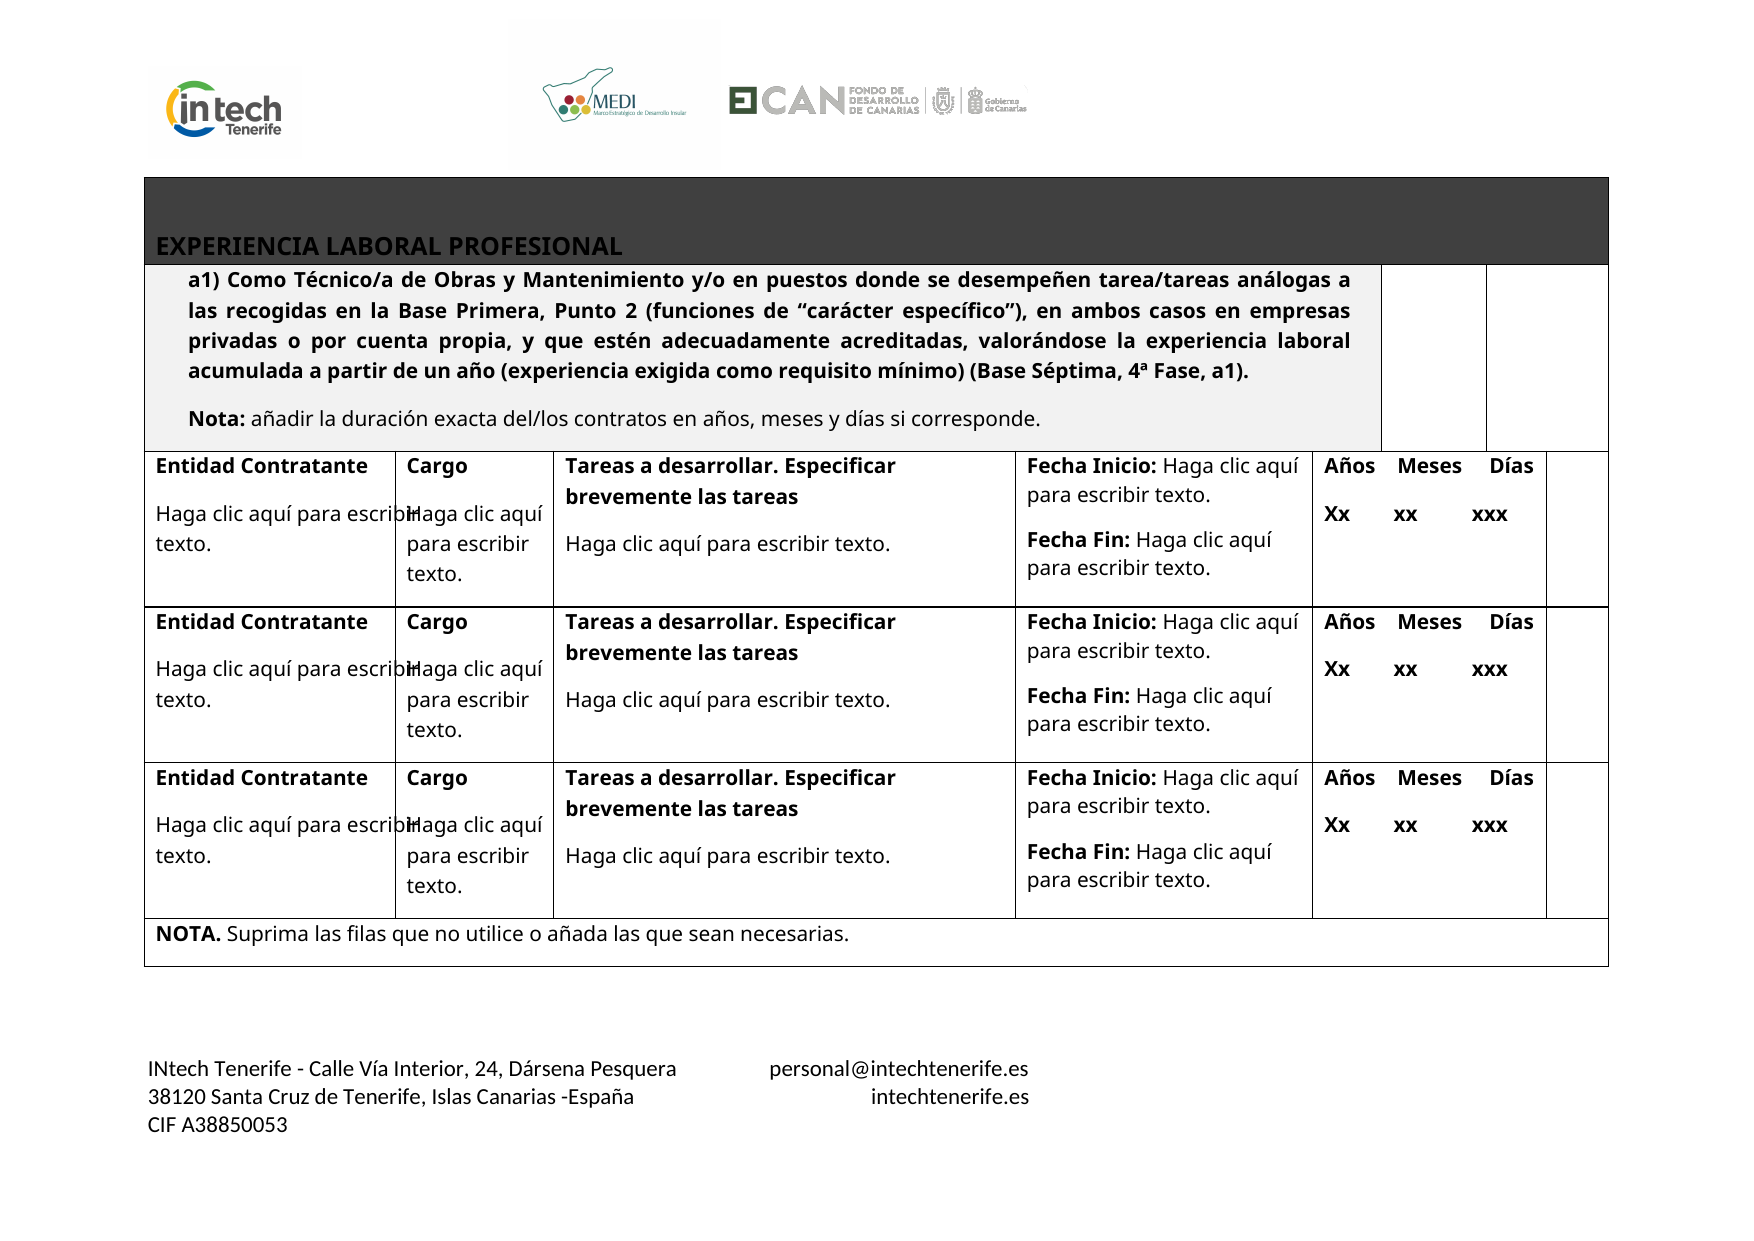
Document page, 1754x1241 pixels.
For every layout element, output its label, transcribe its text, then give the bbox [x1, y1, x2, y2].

table_cell Años Meses Días Xx xx xxx [1313, 763, 1546, 918]
table_cell Tareas a desarrollar. Especificar brevemente las tareas Haga clic aquí para escribir texto. [554, 608, 1015, 762]
table_cell [1547, 452, 1608, 606]
table_cell NOTA. Suprima las filas que no utilice o añada las que sean necesarias. [145, 919, 1608, 966]
table_cell Fecha Inicio: Haga clic aquí para escribir texto. Fecha Fin: Haga clic aquí para escribir texto. [1016, 608, 1312, 762]
table_cell Entidad Contratante Haga clic aquí para escribir texto. [145, 452, 395, 606]
table_cell Cargo Haga clic aquí para escribir texto. [396, 608, 553, 762]
table_cell [1487, 265, 1608, 451]
table_cell Cargo Haga clic aquí para escribir texto. [396, 452, 553, 606]
table_cell Entidad Contratante Haga clic aquí para escribir texto. [145, 763, 395, 918]
table_cell [1547, 608, 1608, 762]
table_cell Fecha Inicio: Haga clic aquí para escribir texto. Fecha Fin: Haga clic aquí para escribir texto. [1016, 452, 1312, 606]
table_cell Tareas a desarrollar. Especificar brevemente las tareas Haga clic aquí para escribir texto. [554, 763, 1015, 918]
table_cell Entidad Contratante Haga clic aquí para escribir texto. [145, 608, 395, 762]
table_cell a1) Como Técnico/a de Obras y Mantenimiento y/o en puestos donde se desempeñen tarea/tareas análogas a las recogidas en la Base Primera, Punto 2 (funciones de “carácter específico”), en ambos casos en empresas privadas o por cuenta propia, y que estén adecuadamente acreditadas, valorándose la experiencia laboral acumulada a partir de un año (experiencia exigida como requisito mínimo) (Base Séptima, 4ª Fase, a1). Nota: añadir la duración exacta del/los contratos en años, meses y días si corresponde. [145, 265, 1381, 451]
table_cell [1547, 763, 1608, 918]
table_cell Cargo Haga clic aquí para escribir texto. [396, 763, 553, 918]
table_cell Fecha Inicio: Haga clic aquí para escribir texto. Fecha Fin: Haga clic aquí para escribir texto. [1016, 763, 1312, 918]
table_cell Tareas a desarrollar. Especificar brevemente las tareas Haga clic aquí para escribir texto. [554, 452, 1015, 606]
table_cell Años Meses Días Xx xx xxx [1313, 452, 1546, 606]
table_cell [1382, 265, 1486, 451]
table_header EXPERIENCIA LABORAL PROFESIONAL [145, 178, 1608, 264]
table_cell Años Meses Días Xx xx xxx [1313, 608, 1546, 762]
